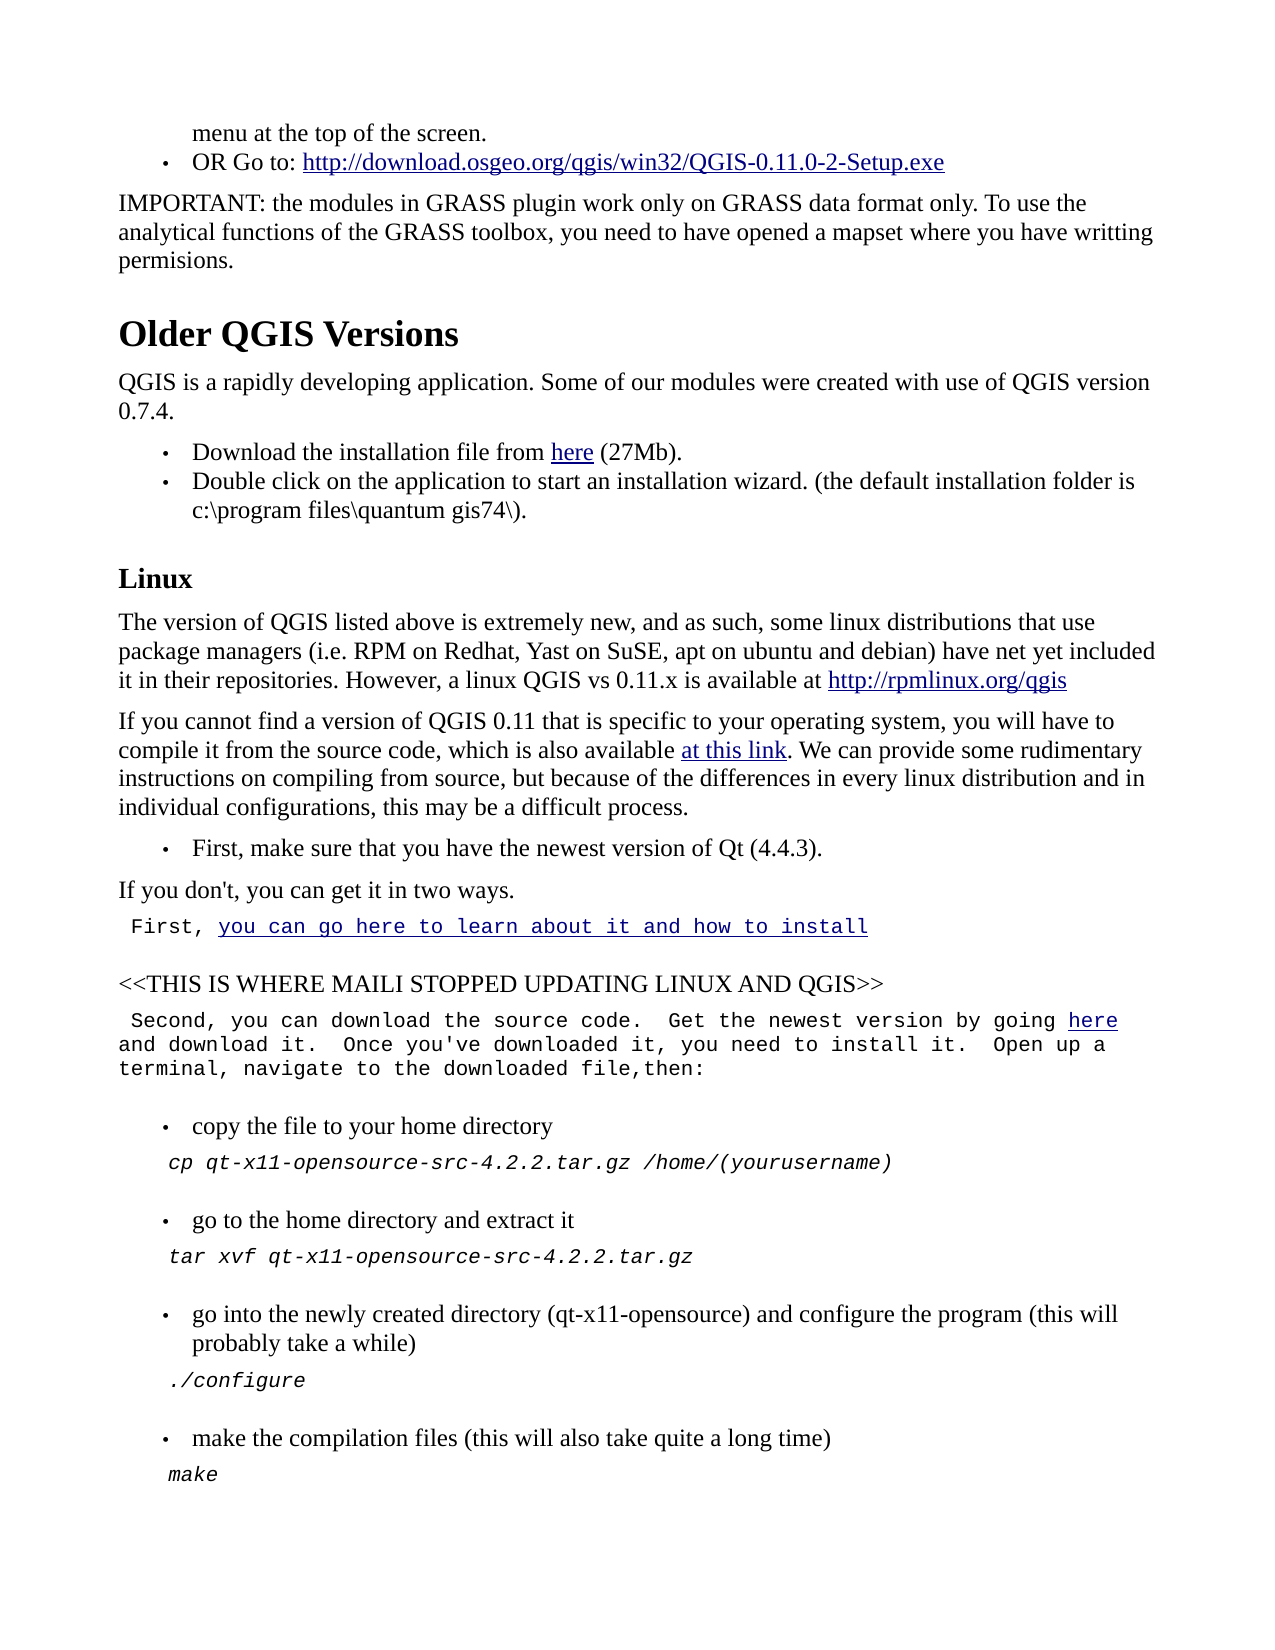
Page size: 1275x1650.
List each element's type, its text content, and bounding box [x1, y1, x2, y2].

list go to the home directory and extract it [162, 1205, 1157, 1234]
text QGIS is a rapidly developing application. Some of our modules were created with use of QGIS version 0.7.4. [118, 367, 1157, 425]
subtitle Linux [118, 561, 1157, 595]
text If you cannot find a version of QGIS 0.11 that is specific to your operating system, you will have to compile it from the source code, which is also available at this link. We can provide some rudimentary instructions on compiling from source, but because of the differences in every linux distribution and in individual configurations, this may be a difficult process. [118, 706, 1157, 821]
text The version of QGIS listed above is extremely new, and as such, some linux distributions that use package managers (i.e. RPM on Redhat, Yast on SuSE, apt on ubuntu and debian) have net yet included it in their repositories. However, a linux QGIS vs 0.11.x is available at http://rpmlinux.org/qgis [118, 607, 1157, 693]
list Double click on the application to start an installation wizard. (the default installation folder is c:\program files\quantum gis74\). [162, 466, 1157, 524]
text Second, you can download the source code. Get the newest version by going here and download it. Once you've downloaded it, you need to install it. Open up a terminal, navigate to the downloaded file,then: [118, 1010, 1157, 1081]
text <<THIS IS WHERE MAILI STOPPED UPDATING LINUX AND QGIS>> [118, 969, 1157, 998]
text IMPORTANT: the modules in GRASS plugin work only on GRASS data format only. To use the analytical functions of the GRASS toolbox, you need to have opened a mapset where you have writting permisions. [118, 188, 1157, 274]
text make [118, 1464, 1157, 1488]
text If you don't, you can get it in two ways. [118, 875, 1157, 903]
list make the compilation files (this will also take quite a long time) [162, 1423, 1157, 1451]
list menu at the top of the screen. [162, 118, 1157, 147]
subtitle Older QGIS Versions [118, 312, 1157, 355]
text ./configure [118, 1369, 1157, 1393]
list First, make sure that you have the newest version of Qt (4.4.3). [162, 833, 1157, 862]
text cp qt-x11-opensource-src-4.2.2.tar.gz /home/(yourusername) [118, 1152, 1157, 1176]
text First, you can go here to learn about it and how to install [118, 916, 1157, 940]
list go into the newly created directory (qt-x11-opensource) and configure the program (this will probably take a while) [162, 1299, 1157, 1357]
list copy the file to your home directory [162, 1111, 1157, 1139]
text tar xvf qt-x11-opensource-src-4.2.2.tar.gz [118, 1246, 1157, 1270]
list OR Go to: http://download.osgeo.org/qgis/win32/QGIS-0.11.0-2-Setup.exe [162, 147, 1157, 176]
list Download the installation file from here (27Mb). [162, 437, 1157, 466]
